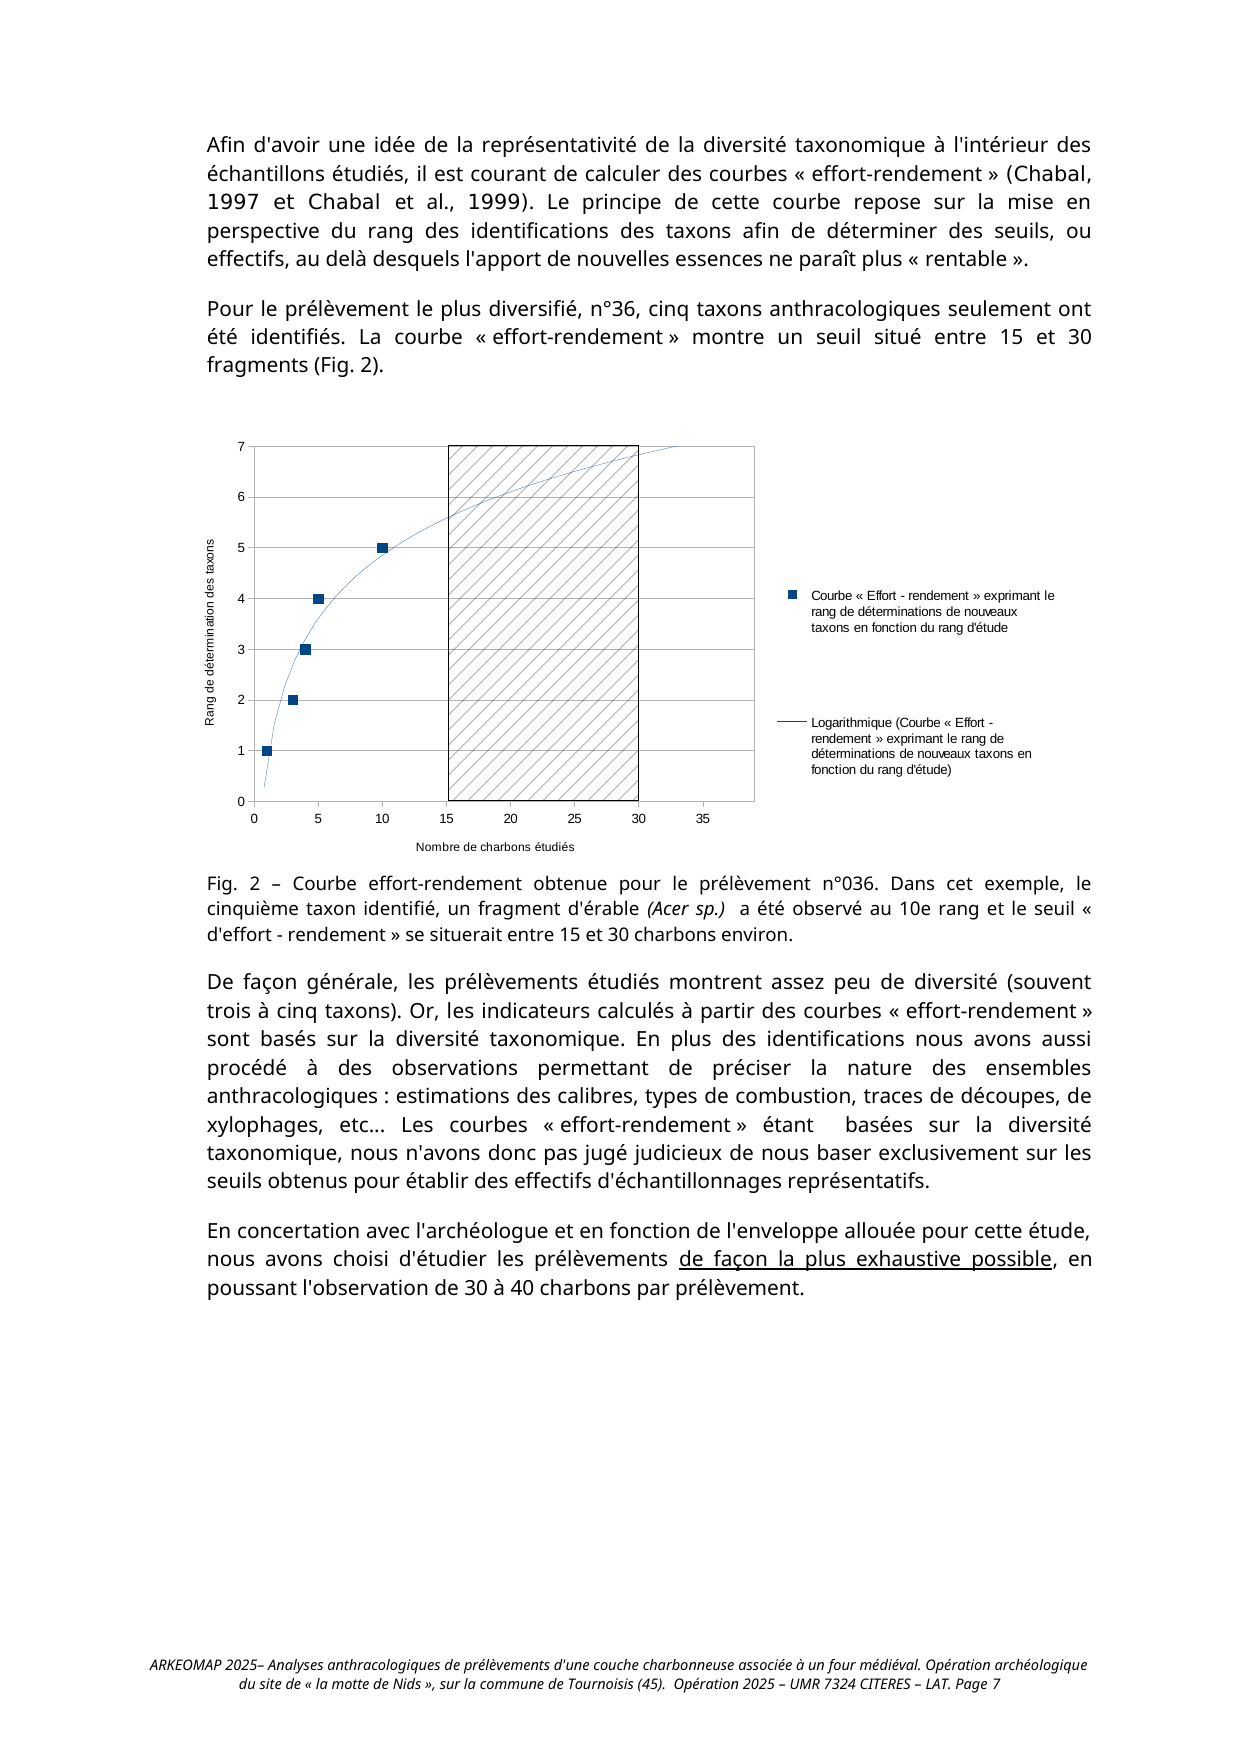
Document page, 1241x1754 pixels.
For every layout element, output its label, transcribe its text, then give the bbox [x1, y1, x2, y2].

text En concertation avec l'archéologue et en fonction de l'enveloppe allouée pour cette étude, nous avons choisi d'étudier les prélèvements de façon la plus exhaustive possible, en poussant l'observation de 30 à 40 charbons par prélèvement. [207, 1216, 1092, 1301]
text Pour le prélèvement le plus diversifié, n°36, cinq taxons anthracologiques seulement ont été identifiés. La courbe « effort-rendement » montre un seuil situé entre 15 et 30 fragments (Fig. 2). [207, 294, 1092, 379]
text Afin d'avoir une idée de la représentativité de la diversité taxonomique à l'intérieur des échantillons étudiés, il est courant de calculer des courbes « effort-rendement » (Chabal, 1997 et Chabal et al., 1999). Le principe de cette courbe repose sur la mise en perspective du rang des identifications des taxons afin de déterminer des seuils, ou effectifs, au delà desquels l'apport de nouvelles essences ne paraît plus « rentable ». [207, 131, 1092, 273]
text Fig. 2 – Courbe effort-rendement obtenue pour le prélèvement n°036. Dans cet exemple, le cinquième taxon identifié, un fragment d'érable (Acer sp.) a été observé au 10e rang et le seuil « d'effort - rendement » se situerait entre 15 et 30 charbons environ. [207, 400, 1092, 947]
text De façon générale, les prélèvements étudiés montrent assez peu de diversité (souvent trois à cinq taxons). Or, les indicateurs calculés à partir des courbes « effort-rendement » sont basés sur la diversité taxonomique. En plus des identifications nous avons aussi procédé à des observations permettant de préciser la nature des ensembles anthracologiques : estimations des calibres, types de combustion, traces de découpes, de xylophages, etc... Les courbes « effort-rendement » étant basées sur la diversité taxonomique, nous n'avons donc pas jugé judicieux de nous baser exclusivement sur les seuils obtenus pour établir des effectifs d'échantillonnages représentatifs. [207, 967, 1092, 1195]
